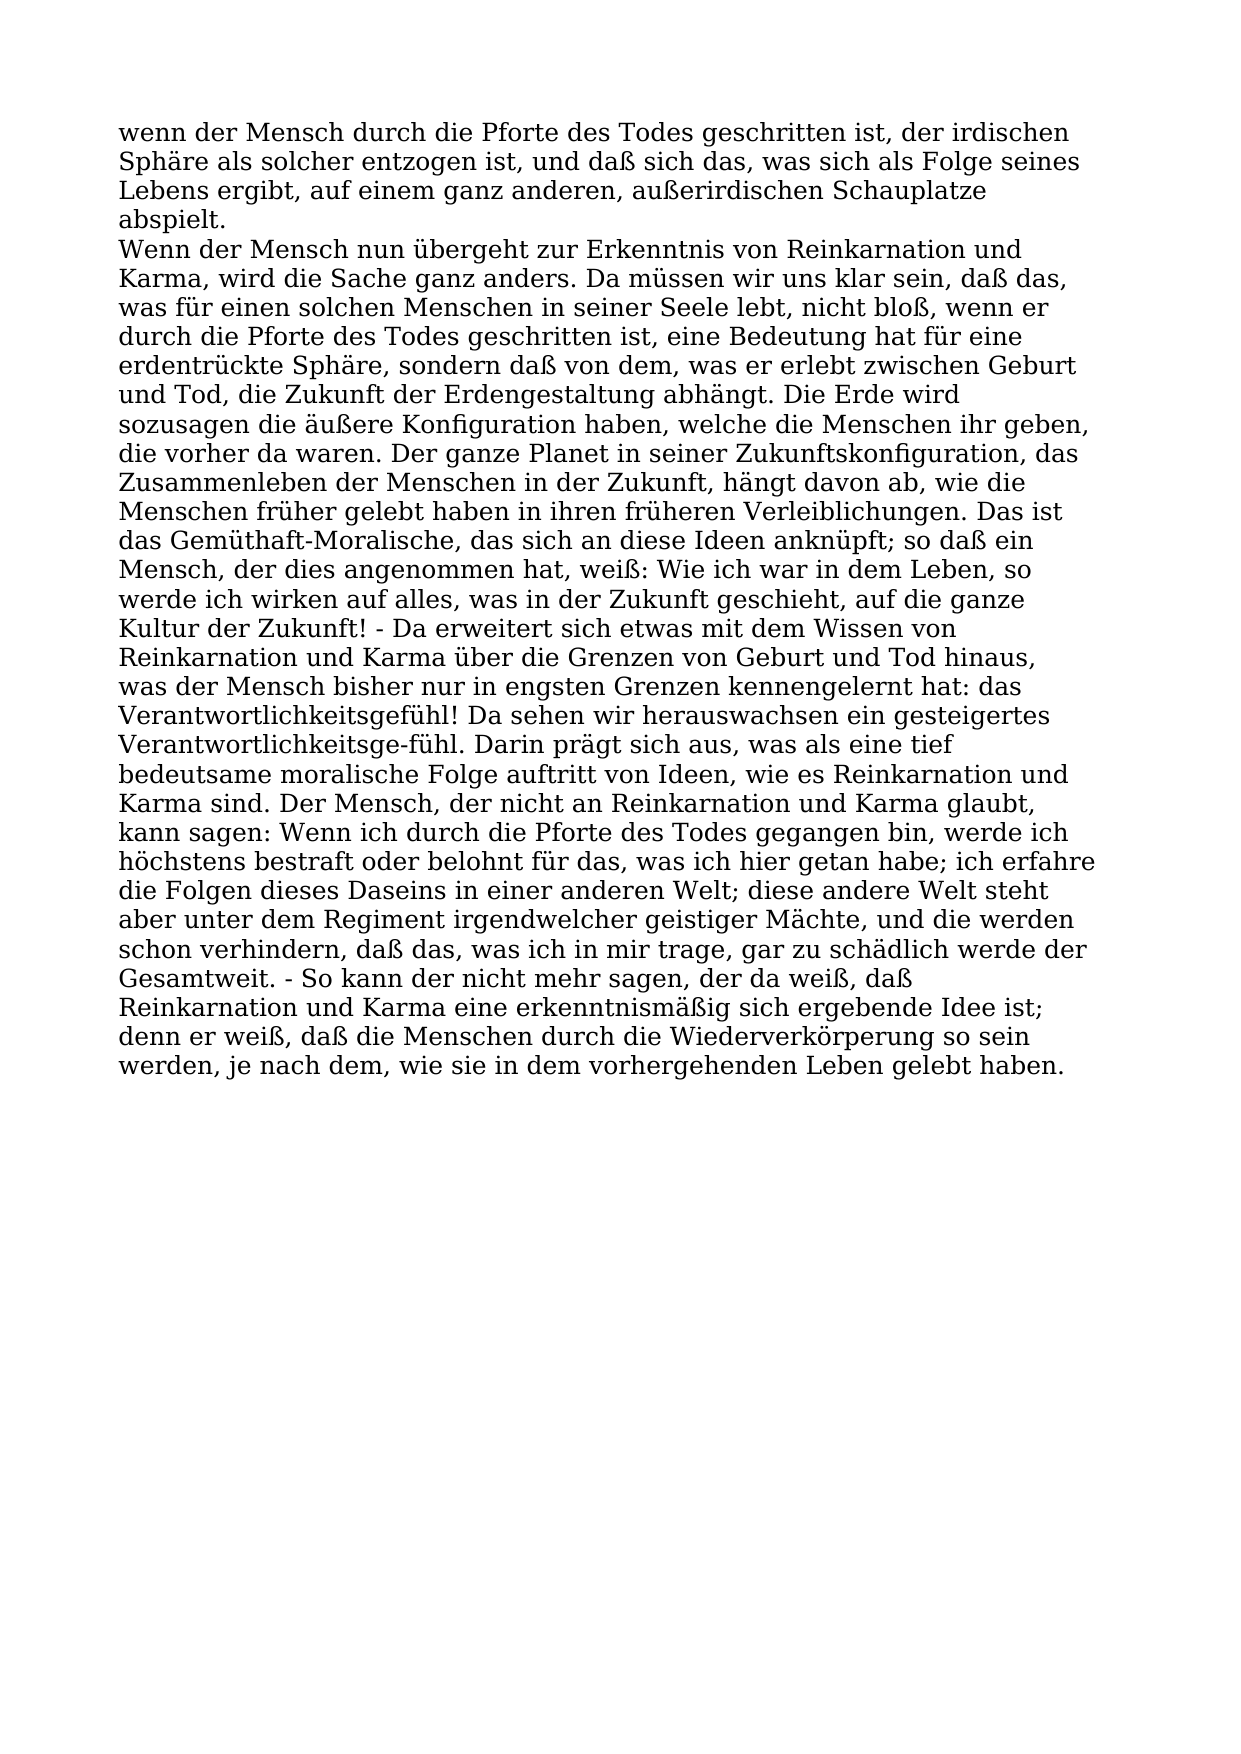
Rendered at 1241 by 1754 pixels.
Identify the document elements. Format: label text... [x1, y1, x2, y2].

text und Tod, die Zukunft der Erdengestaltung abhängt. Die Erde wird [118, 381, 1122, 410]
text Karma sind. Der Mensch, der nicht an Reinkarnation und Karma glaubt, [118, 789, 1122, 818]
text durch die Pforte des Todes geschritten ist, eine Bedeutung hat für eine [118, 322, 1122, 351]
text höchstens bestraft oder belohnt für das, was ich hier getan habe; ich erfahre [118, 847, 1122, 876]
text denn er weiß, daß die Menschen durch die Wiederverkörperung so sein [118, 1022, 1122, 1051]
text was für einen solchen Menschen in seiner Seele lebt, nicht bloß, wenn er [118, 293, 1122, 322]
text was der Mensch bisher nur in engsten Grenzen kennengelernt hat: das [118, 672, 1122, 701]
text aber unter dem Regiment irgendwelcher geistiger Mächte, und die werden [118, 906, 1122, 935]
text die vorher da waren. Der ganze Planet in seiner Zukunftskonfiguration, das [118, 439, 1122, 468]
text Mensch, der dies angenommen hat, weiß: Wie ich war in dem Leben, so [118, 556, 1122, 585]
text Reinkarnation und Karma eine erkenntnismäßig sich ergebende Idee ist; [118, 993, 1122, 1022]
text abspielt. [118, 206, 1122, 235]
text werden, je nach dem, wie sie in dem vorhergehenden Leben gelebt haben. [118, 1051, 1122, 1081]
text Kultur der Zukunft! - Da erweitert sich etwas mit dem Wissen von [118, 614, 1122, 643]
text sozusagen die äußere Konfiguration haben, welche die Menschen ihr geben, [118, 410, 1122, 439]
text Menschen früher gelebt haben in ihren früheren Verleiblichungen. Das ist [118, 497, 1122, 526]
text wenn der Mensch durch die Pforte des Todes geschritten ist, der irdischen [118, 118, 1122, 147]
text Reinkarnation und Karma über die Grenzen von Geburt und Tod hinaus, [118, 643, 1122, 672]
text Verantwortlichkeitsge-fühl. Darin prägt sich aus, was als eine tief [118, 731, 1122, 760]
text Zusammenleben der Menschen in der Zukunft, hängt davon ab, wie die [118, 468, 1122, 497]
text schon verhindern, daß das, was ich in mir trage, gar zu schädlich werde der [118, 935, 1122, 964]
text werde ich wirken auf alles, was in der Zukunft geschieht, auf die ganze [118, 585, 1122, 614]
text Verantwortlichkeitsgefühl! Da sehen wir herauswachsen ein gesteigertes [118, 701, 1122, 731]
text Wenn der Mensch nun übergeht zur Erkenntnis von Reinkarnation und [118, 235, 1122, 264]
text erdentrückte Sphäre, sondern daß von dem, was er erlebt zwischen Geburt [118, 351, 1122, 381]
text bedeutsame moralische Folge auftritt von Ideen, wie es Reinkarnation und [118, 760, 1122, 789]
text Karma, wird die Sache ganz anders. Da müssen wir uns klar sein, daß das, [118, 264, 1122, 293]
text Gesamtweit. - So kann der nicht mehr sagen, der da weiß, daß [118, 964, 1122, 993]
text die Folgen dieses Daseins in einer anderen Welt; diese andere Welt steht [118, 876, 1122, 906]
text kann sagen: Wenn ich durch die Pforte des Todes gegangen bin, werde ich [118, 818, 1122, 847]
text das Gemüthaft-Moralische, das sich an diese Ideen anknüpft; so daß ein [118, 526, 1122, 556]
text Lebens ergibt, auf einem ganz anderen, außerirdischen Schauplatze [118, 176, 1122, 206]
text Sphäre als solcher entzogen ist, und daß sich das, was sich als Folge seines [118, 147, 1122, 176]
